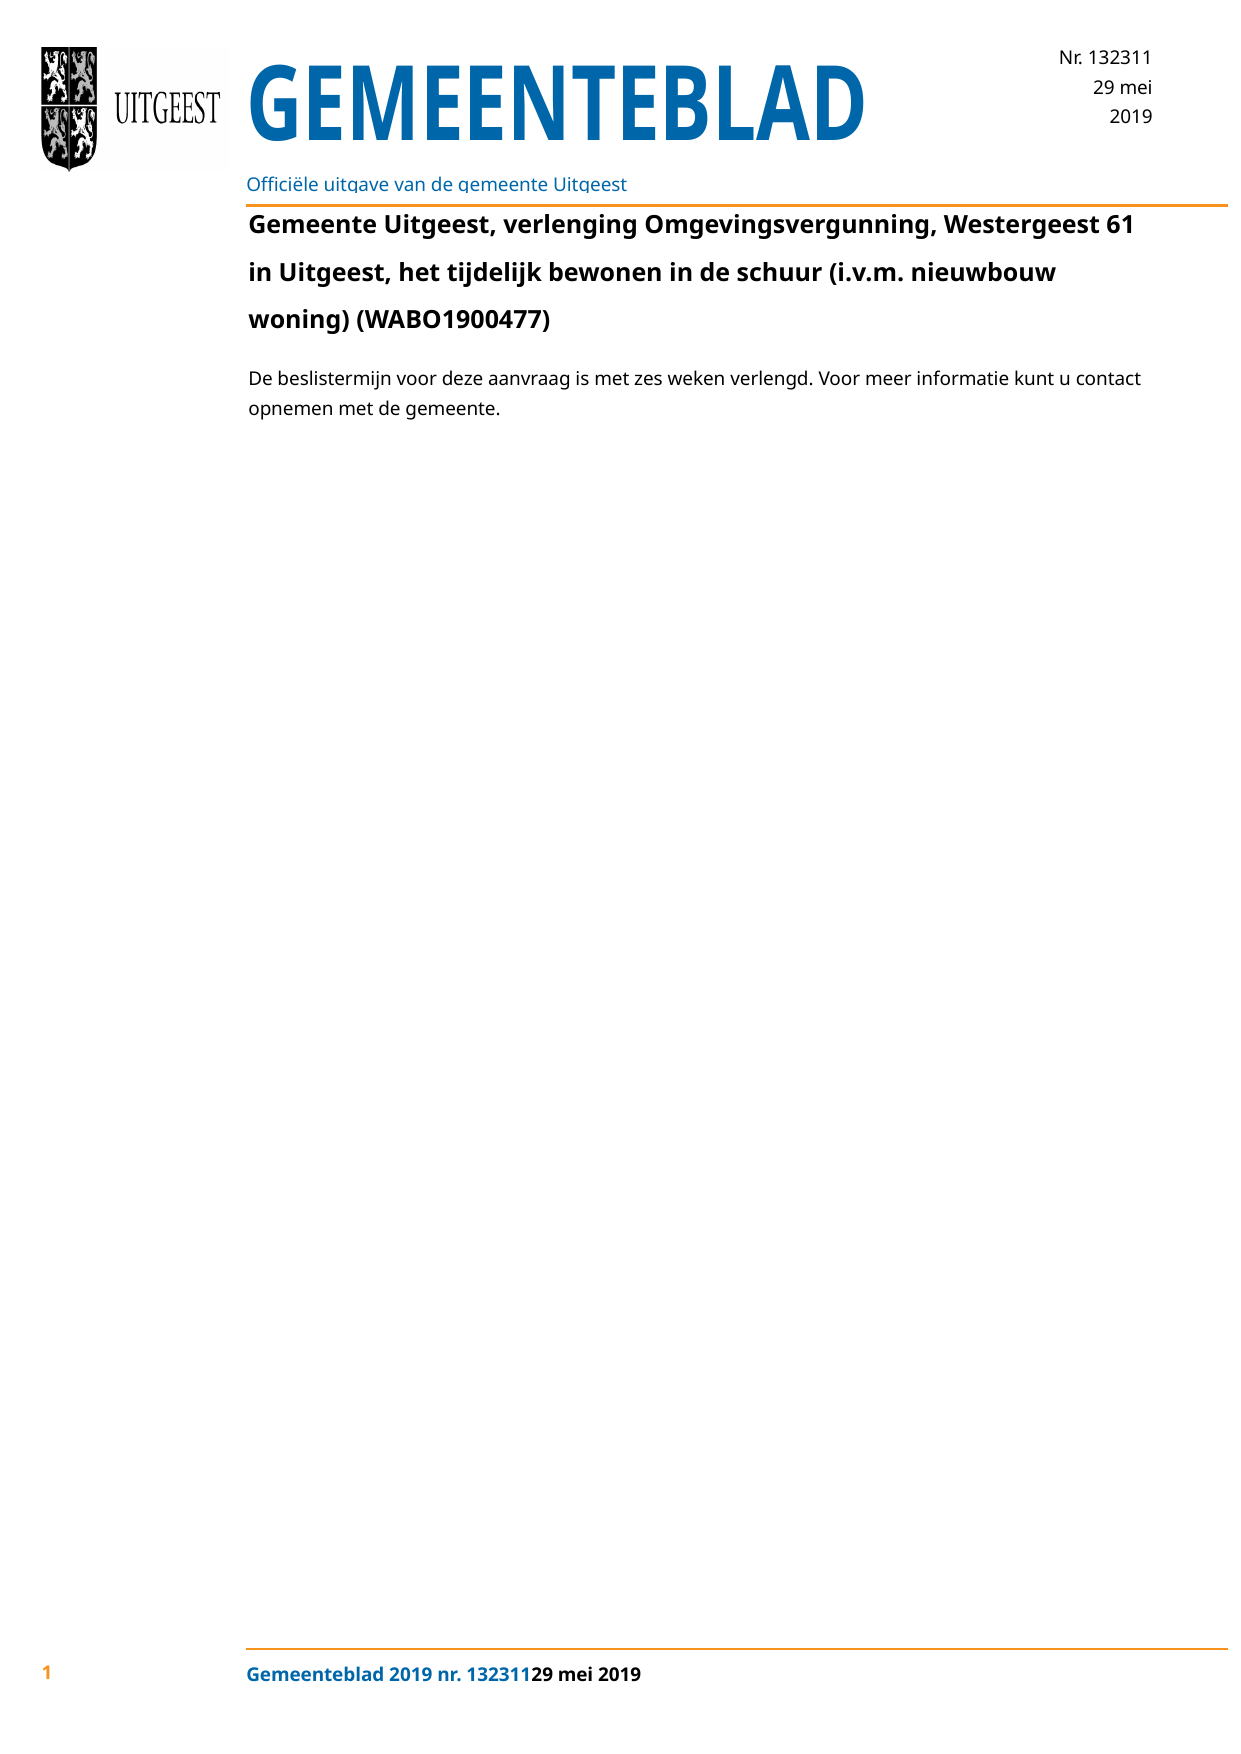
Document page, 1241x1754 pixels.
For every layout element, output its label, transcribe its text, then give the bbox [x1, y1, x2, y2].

picture [41, 47, 231, 172]
text Gemeente Uitgeest, verlenging Omgevingsvergunning, Westergeest 61 in Uitgeest, het tijdelijk bewonen in de schuur (i.v.m. nieuwbouw woning) (WABO1900477) [248, 207, 1152, 336]
text De beslistermijn voor deze aanvraag is met zes weken verlengd. Voor meer informatie kunt u contact opnemen met de gemeente. [248, 366, 1152, 421]
